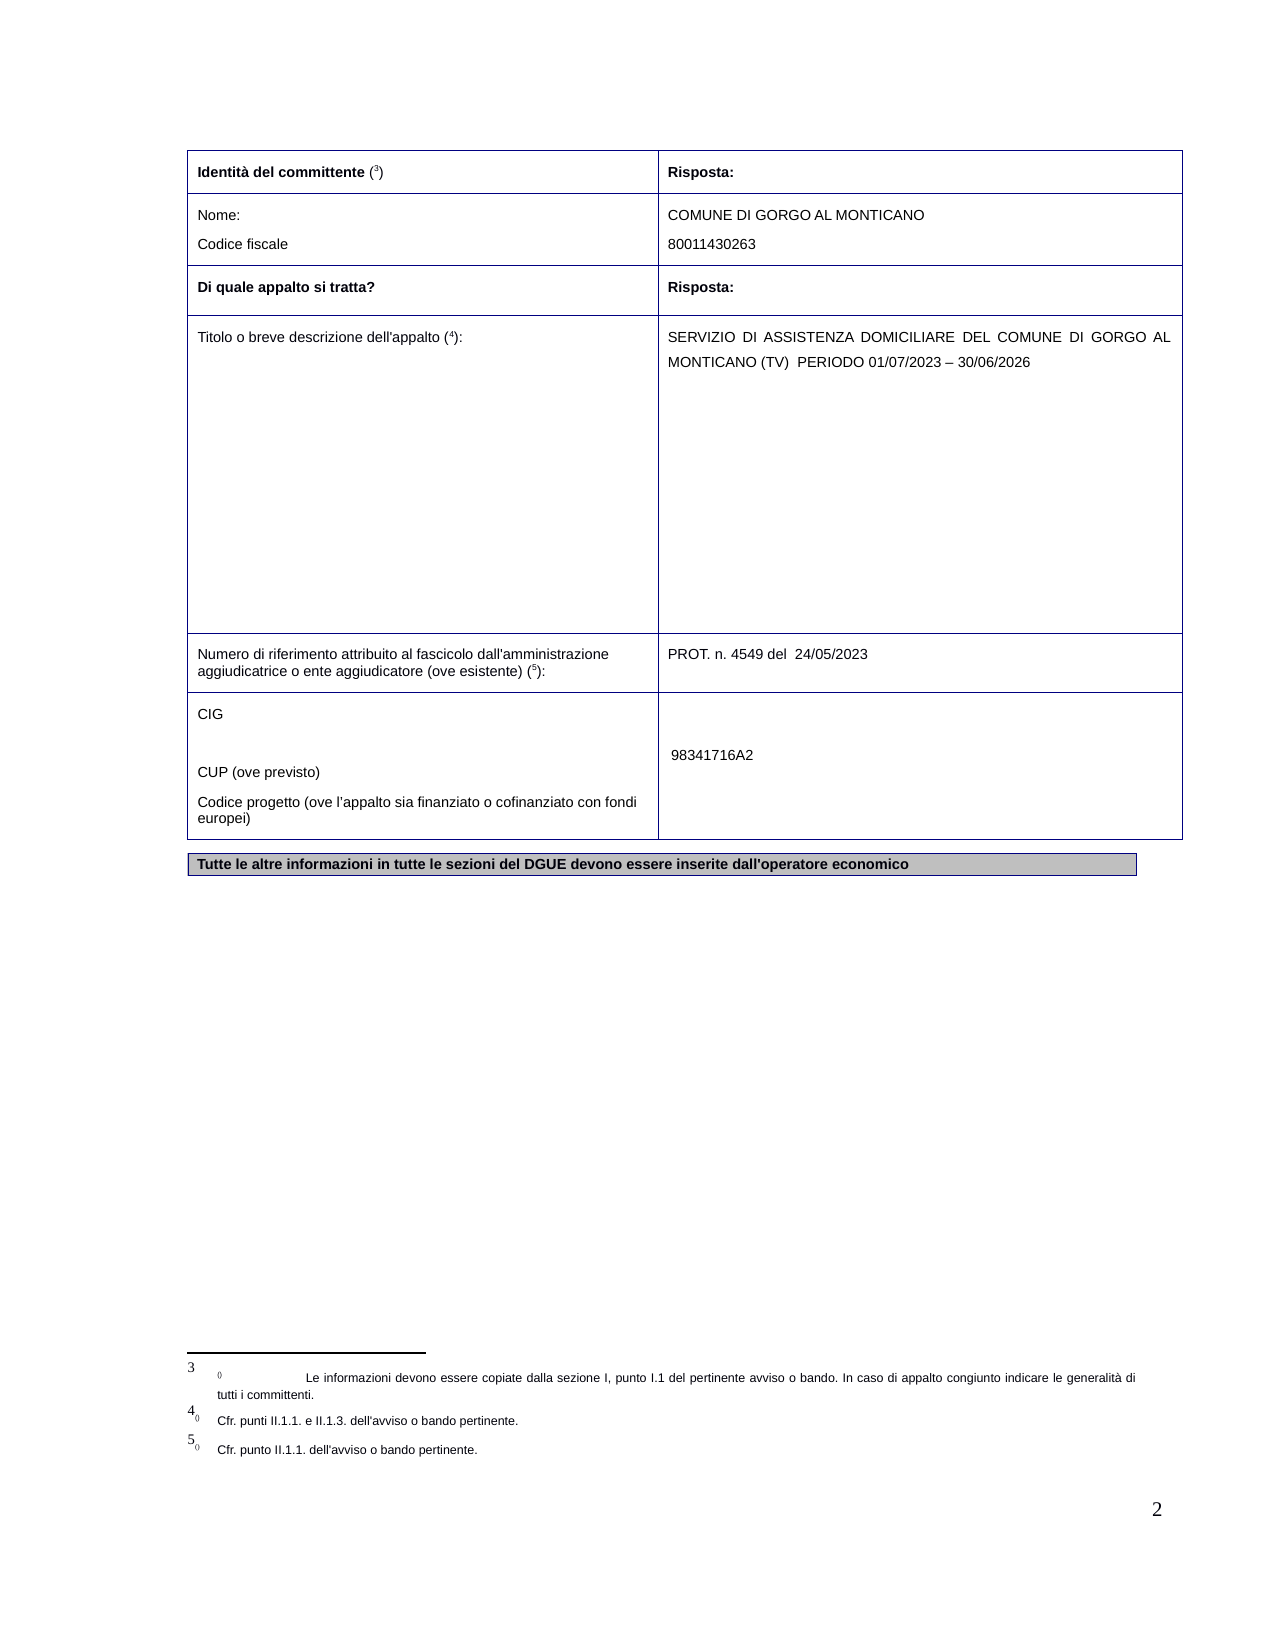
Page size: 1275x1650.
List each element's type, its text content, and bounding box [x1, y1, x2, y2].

table_header Risposta: [659, 151, 1182, 193]
table_cell CIG CUP (ove previsto) Codice progetto (ove l’appalto sia finanziato o cofinanziato con fondi europei) [188, 693, 658, 839]
table_cell Di quale appalto si tratta? [188, 266, 658, 315]
table_cell PROT. n. 4549 del 24/05/2023 [659, 634, 1182, 692]
table_cell 98341716A2 [659, 693, 1182, 839]
table_cell Titolo o breve descrizione dell'appalto (): [188, 316, 658, 632]
table_cell COMUNE DI GORGO AL MONTICANO 80011430263 [659, 194, 1182, 265]
table_cell SERVIZIO DI ASSISTENZA DOMICILIARE DEL COMUNE DI GORGO AL MONTICANO (TV) PERIODO 01/07/2023 – 30/06/2026 [659, 316, 1182, 632]
table_cell Nome: Codice fiscale [188, 194, 658, 265]
table_cell Risposta: [659, 266, 1182, 315]
table_cell Numero di riferimento attribuito al fascicolo dall'amministrazione aggiudicatrice o ente aggiudicatore (ove esistente) (): [188, 634, 658, 692]
table_header Identità del committente () [188, 151, 658, 193]
text Tutte le altre informazioni in tutte le sezioni del DGUE devono essere inserite dall'operatore economico [189, 854, 1136, 875]
